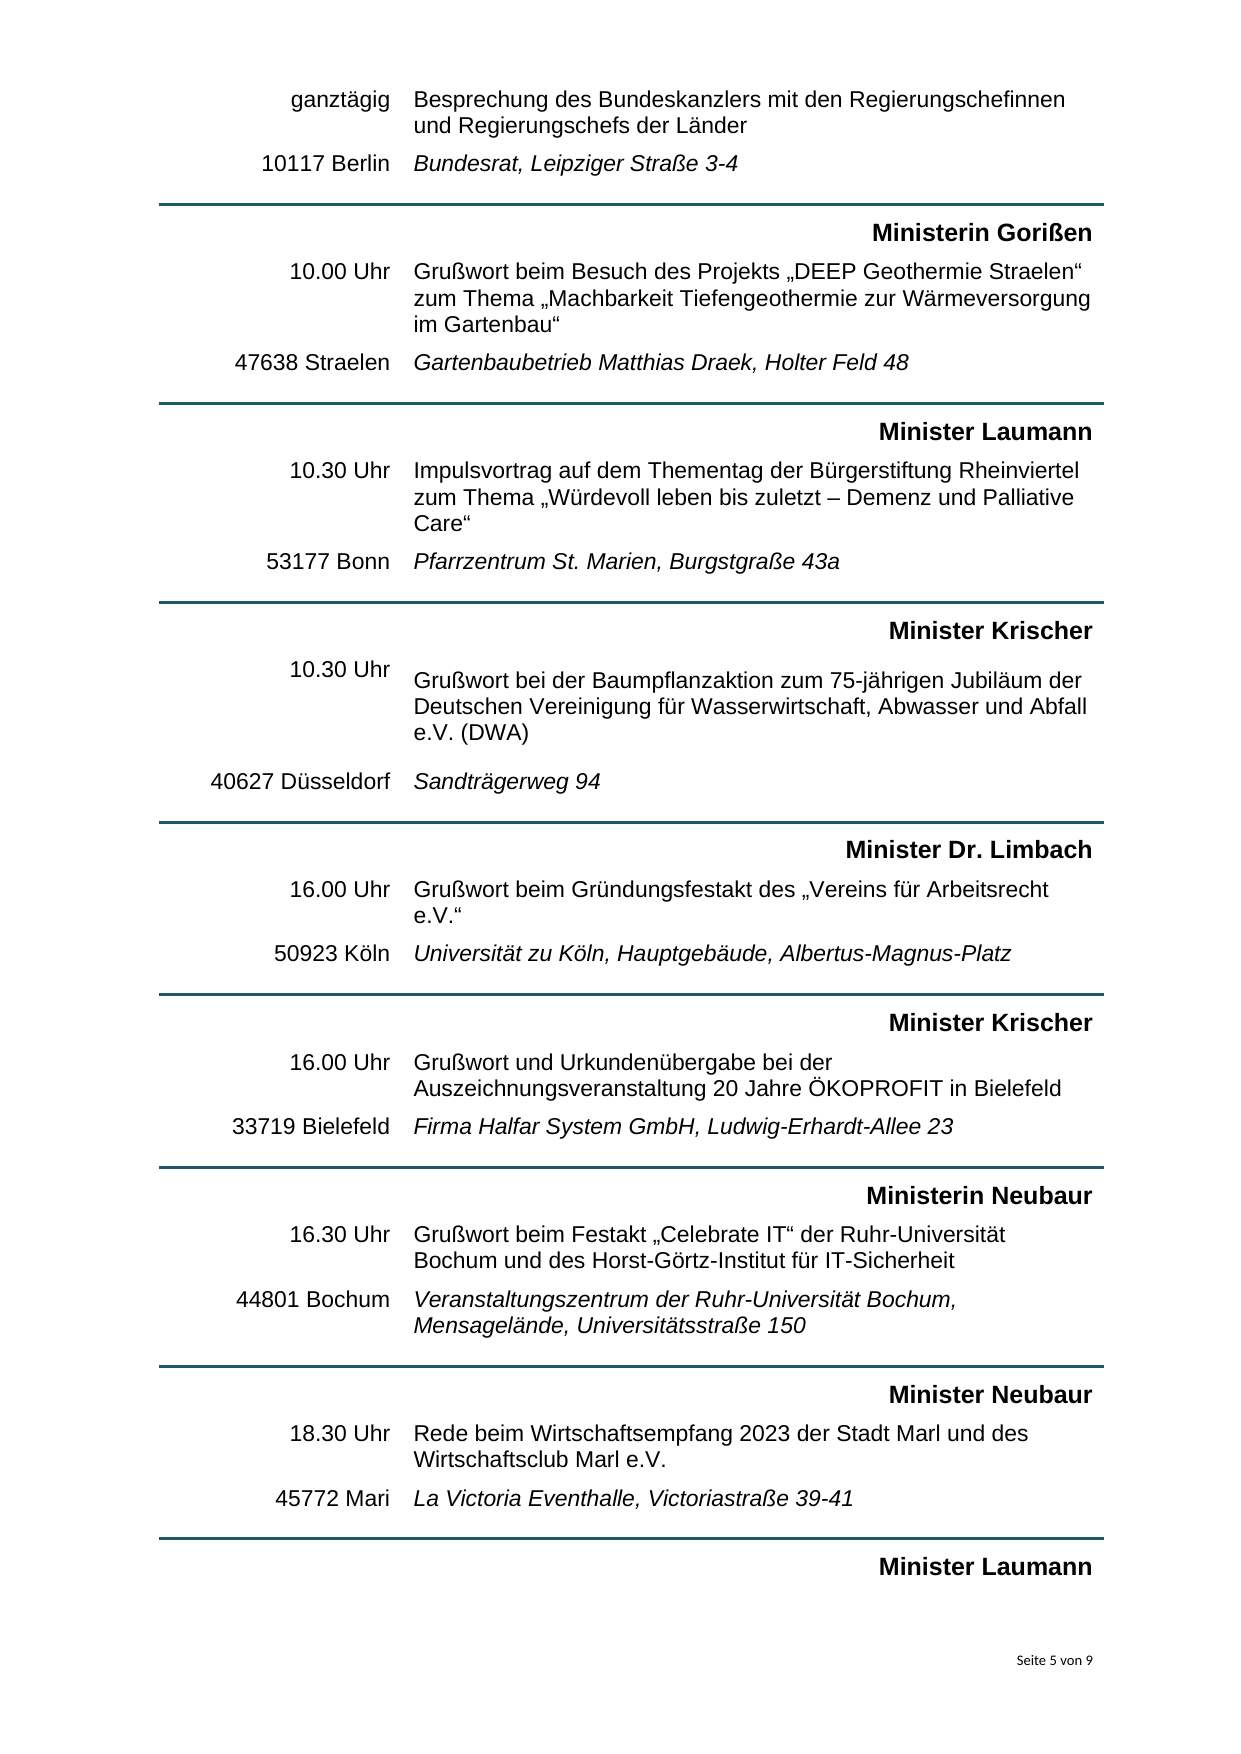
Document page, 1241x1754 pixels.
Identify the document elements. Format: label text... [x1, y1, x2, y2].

table_cell 18.30 Uhr [159, 1408, 402, 1473]
table_cell 16.30 Uhr [159, 1209, 402, 1274]
table_header [159, 996, 402, 1037]
table_cell Gartenbaubetrieb Matthias Draek, Holter Feld 48 [402, 337, 1104, 375]
table_cell Grußwort beim Besuch des Projekts „DEEP Geothermie Straelen“ zum Thema „Machbarkeit Tiefengeothermie zur Wärmeversorgung im Gartenbau“ [402, 246, 1104, 337]
table_cell Sandträgerweg 94 [402, 756, 1104, 794]
table_cell 53177 Bonn [159, 536, 402, 574]
table_header Minister Laumann [402, 405, 1104, 445]
table_header [159, 1540, 402, 1581]
table_cell 50923 Köln [159, 929, 402, 967]
table_cell 10117 Berlin [159, 138, 402, 176]
table_cell La Victoria Eventhalle, Victoriastraße 39-41 [402, 1473, 1104, 1511]
table_cell 44801 Bochum [159, 1274, 402, 1338]
table_header Minister Neubaur [402, 1368, 1104, 1408]
table_cell 10.30 Uhr [159, 644, 402, 756]
table_header [159, 206, 402, 246]
table_cell Besprechung des Bundeskanzlers mit den Regierungschefinnen und Regierungschefs der Länder [402, 74, 1104, 138]
table_header [159, 824, 402, 864]
table_cell 47638 Straelen [159, 337, 402, 375]
table_header Ministerin Gorißen [402, 206, 1104, 246]
table_header [159, 405, 402, 445]
table_cell ganztägig [159, 74, 402, 138]
table_cell Grußwort beim Gründungsfestakt des „Vereins für Arbeitsrecht e.V.“ [402, 864, 1104, 929]
table_cell Impulsvortrag auf dem Thementag der Bürgerstiftung Rheinviertel zum Thema „Würdevoll leben bis zuletzt – Demenz und Palliative Care“ [402, 445, 1104, 536]
table_header Minister Dr. Limbach [402, 824, 1104, 864]
table_cell 40627 Düsseldorf [159, 756, 402, 794]
table_cell Firma Halfar System GmbH, Ludwig-Erhardt-Allee 23 [402, 1101, 1104, 1139]
table_cell 10.00 Uhr [159, 246, 402, 337]
table_header Minister Krischer [402, 604, 1104, 644]
table_cell Grußwort beim Festakt „Celebrate IT“ der Ruhr-Universität Bochum und des Horst-Görtz-Institut für IT-Sicherheit [402, 1209, 1104, 1274]
table_cell 16.00 Uhr [159, 864, 402, 929]
table_cell 45772 Mari [159, 1473, 402, 1511]
table_header [159, 1169, 402, 1209]
table_cell Bundesrat, Leipziger Straße 3-4 [402, 138, 1104, 176]
table_cell Universität zu Köln, Hauptgebäude, Albertus-Magnus-Platz [402, 929, 1104, 967]
table_header Minister Krischer [402, 996, 1104, 1037]
table_cell 33719 Bielefeld [159, 1101, 402, 1139]
table_cell Rede beim Wirtschaftsempfang 2023 der Stadt Marl und des Wirtschaftsclub Marl e.V. [402, 1408, 1104, 1473]
table_cell Grußwort und Urkundenübergabe bei der Auszeichnungsveranstaltung 20 Jahre ÖKOPROFIT in Bielefeld [402, 1037, 1104, 1101]
table_header Ministerin Neubaur [402, 1169, 1104, 1209]
table_cell 10.30 Uhr [159, 445, 402, 536]
table_cell Grußwort bei der Baumpflanzaktion zum 75-jährigen Jubiläum der Deutschen Vereinigung für Wasserwirtschaft, Abwasser und Abfall e.V. (DWA) [402, 644, 1104, 756]
table_cell Pfarrzentrum St. Marien, Burgstgraße 43a [402, 536, 1104, 574]
table_header [159, 1368, 402, 1408]
table_cell Veranstaltungszentrum der Ruhr-Universität Bochum, Mensagelände, Universitätsstraße 150 [402, 1274, 1104, 1338]
table_header [159, 604, 402, 644]
table_cell 16.00 Uhr [159, 1037, 402, 1101]
table_header Minister Laumann [402, 1540, 1104, 1581]
